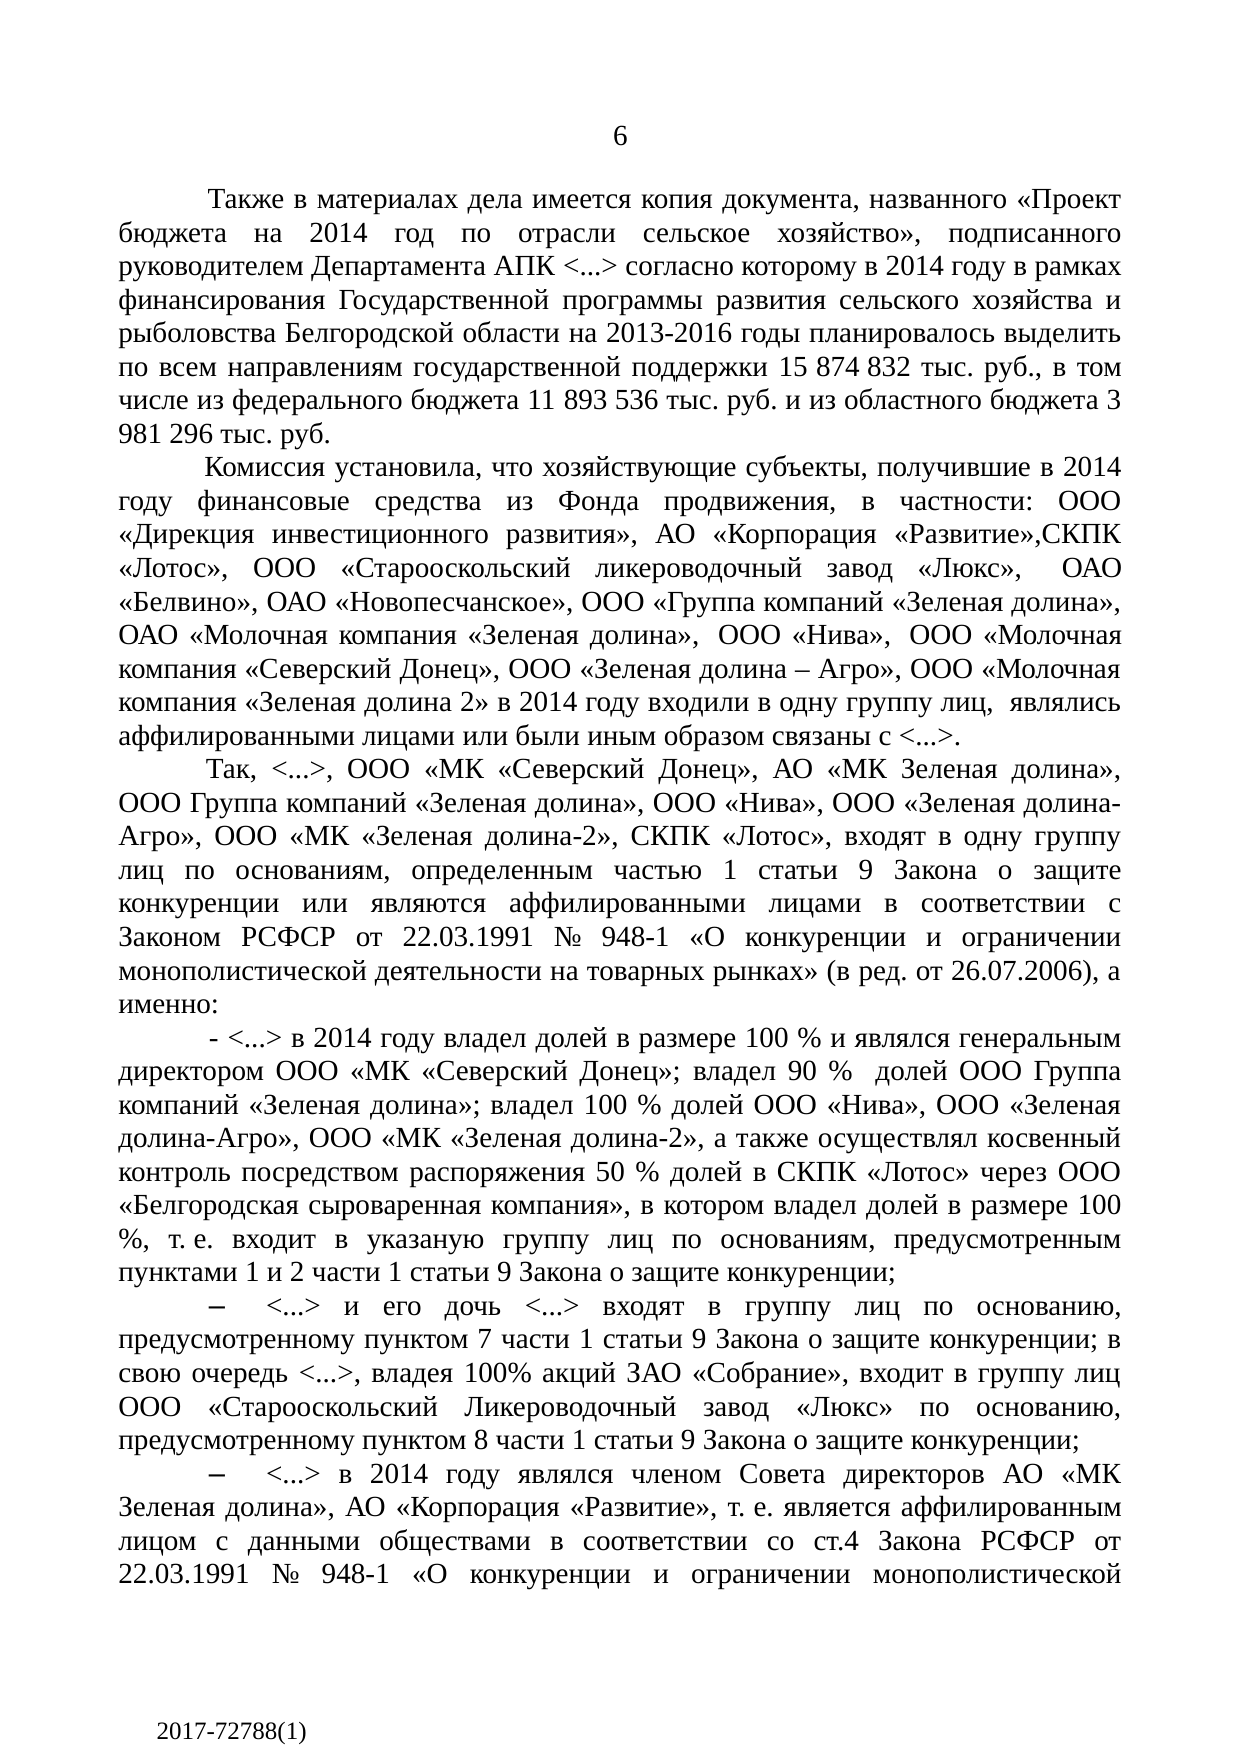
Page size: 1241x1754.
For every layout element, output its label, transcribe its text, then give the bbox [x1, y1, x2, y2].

text - <...> в 2014 году владел долей в размере 100 % и являлся генеральным директором ООО «МК «Северский Донец»; владел 90 % долей ООО Группа компаний «Зеленая долина»; владел 100 % долей ООО «Нива», ООО «Зеленая долина-Агро», ООО «МК «Зеленая долина-2», а также осуществлял косвенный контроль посредством распоряжения 50 % долей в СКПК «Лотос» через ООО «Белгородская сыроваренная компания», в котором владел долей в размере 100 %, т. е. входит в указаную группу лиц по основаниям, предусмотренным пунктами 1 и 2 части 1 статьи 9 Закона о защите конкуренции; [118, 1020, 1122, 1288]
text Комиссия установила, что хозяйствующие субъекты, получившие в 2014 году финансовые средства из Фонда продвижения, в частности: ООО «Дирекция инвестиционного развития», АО «Корпорация «Развитие»,СКПК «Лотос», ООО «Старооскольский ликероводочный завод «Люкс», ОАО «Белвино», ОАО «Новопесчанское», ООО «Группа компаний «Зеленая долина», ОАО «Молочная компания «Зеленая долина», ООО «Нива», ООО «Молочная компания «Северский Донец», ООО «Зеленая долина – Агро», ООО «Молочная компания «Зеленая долина 2» в 2014 году входили в одну группу лиц, являлись аффилированными лицами или были иным образом связаны с <...>. [118, 449, 1122, 751]
text Также в материалах дела имеется копия документа, названного «Проект бюджета на 2014 год по отрасли сельское хозяйство», подписанного руководителем Департамента АПК <...> согласно которому в 2014 году в рамках финансирования Государственной программы развития сельского хозяйства и рыболовства Белгородской области на 2013-2016 годы планировалось выделить по всем направлениям государственной поддержки 15 874 832 тыс. руб., в том числе из федерального бюджета 11 893 536 тыс. руб. и из областного бюджета 3 981 296 тыс. руб. [118, 181, 1122, 449]
list <...> в 2014 году являлся членом Совета директоров АО «МК Зеленая долина», АО «Корпорация «Развитие», т. е. является аффилированным лицом с данными обществами в соответствии со ст.4 Закона РСФСР от 22.03.1991 № 948-1 «О конкуренции и ограничении монополистической [118, 1456, 1122, 1590]
list <...> и его дочь <...> входят в группу лиц по основанию, предусмотренному пунктом 7 части 1 статьи 9 Закона о защите конкуренции; в свою очередь <...>, владея 100% акций ЗАО «Собрание», входит в группу лиц ООО «Старооскольский Ликероводочный завод «Люкс» по основанию, предусмотренному пунктом 8 части 1 статьи 9 Закона о защите конкуренции; [118, 1288, 1122, 1456]
text Так, <...>, ООО «МК «Северский Донец», АО «МК Зеленая долина», ООО Группа компаний «Зеленая долина», ООО «Нива», ООО «Зеленая долина-Агро», ООО «МК «Зеленая долина-2», СКПК «Лотос», входят в одну группу лиц по основаниям, определенным частью 1 статьи 9 Закона о защите конкуренции или являются аффилированными лицами в соответствии с Законом РСФСР от 22.03.1991 № 948-1 «О конкуренции и ограничении монополистической деятельности на товарных рынках» (в ред. от 26.07.2006), а именно: [118, 751, 1122, 1020]
